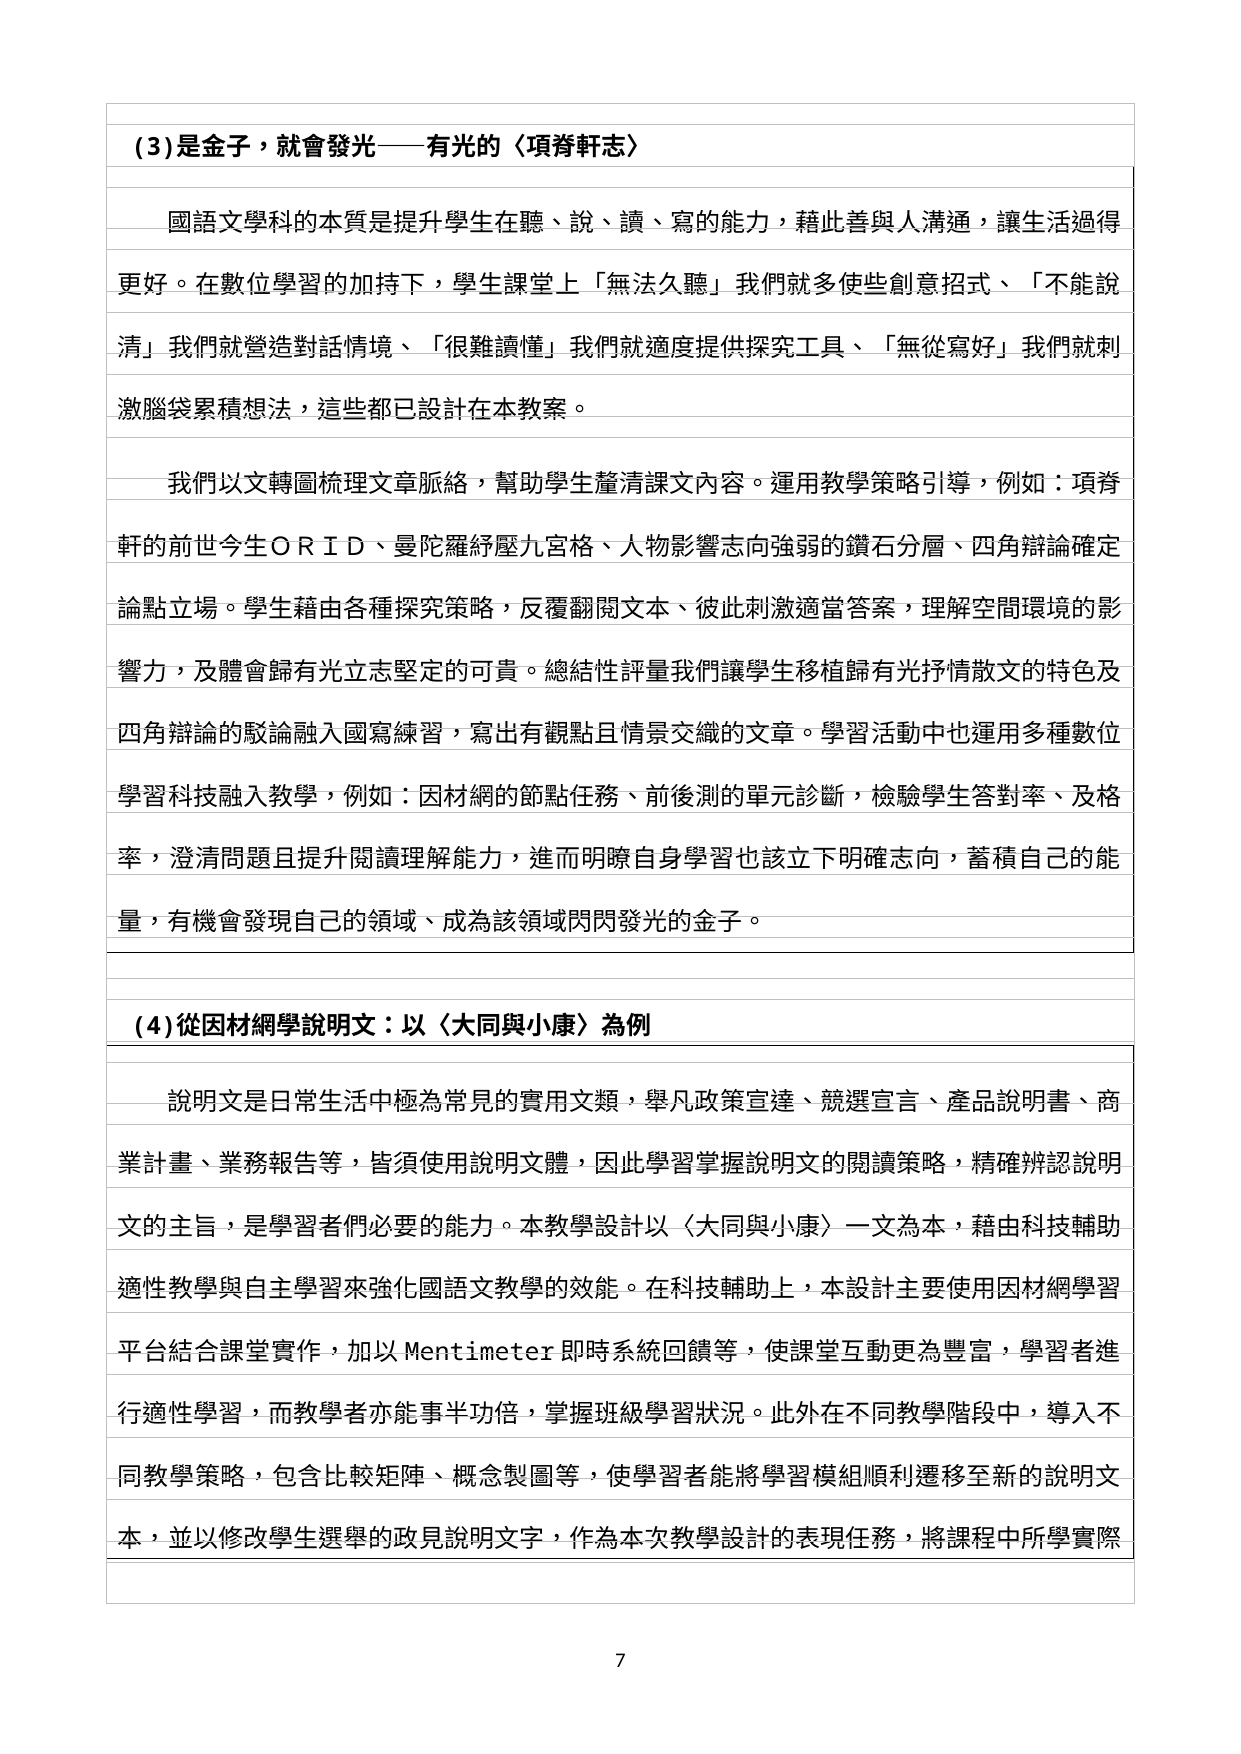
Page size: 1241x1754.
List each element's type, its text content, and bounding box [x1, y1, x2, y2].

table_header 說明文是日常生活中極為常見的實用文類，舉凡政策宣達、競選宣言、產品說明書、商業計畫、業務報告等，皆須使用說明文體，因此學習掌握說明文的閱讀策略，精確辨認說明文的主旨，是學習者們必要的能力。本教學設計以〈大同與小康〉一文為本，藉由科技輔助適性教學與自主學習來強化國語文教學的效能。在科技輔助上，本設計主要使用因材網學習平台結合課堂實作，加以Mentimeter即時系統回饋等，使課堂互動更為豐富，學習者進行適性學習，而教學者亦能事半功倍，掌握班級學習狀況。此外在不同教學階段中，導入不同教學策略，包含比較矩陣、概念製圖等，使學習者能將學習模組順利遷移至新的說明文本，並以修改學生選舉的政見說明文字，作為本次教學設計的表現任務，將課程中所學實際運用到生活中。 [107, 1313, 1133, 1353]
table_header 國語文學科的本質是提升學生在聽、說、讀、寫的能力，藉此善與人溝通，讓生活過得更好。在數位學習的加持下，學生課堂上「無法久聽」我們就多使些創意招式、「不能說清」我們就營造對話情境、「很難讀懂」我們就適度提供探究工具、「無從寫好」我們就刺激腦袋累積想法，這些都已設計在本教案。 我們以文轉圖梳理文章脈絡，幫助學生釐清課文內容。運用教學策略引導，例如：項脊軒的前世今生ＯＲＩＤ、曼陀羅紓壓九宮格、人物影響志向強弱的鑽石分層、四角辯論確定論點立場。學生藉由各種探究策略，反覆翻閱文本、彼此刺激適當答案，理解空間環境的影響力，及體會歸有光立志堅定的可貴。總結性評量我們讓學生移植歸有光抒情散文的特色及四角辯論的駁論融入國寫練習，寫出有觀點且情景交織的文章。學習活動中也運用多種數位學習科技融入教學，例如：因材網的節點任務、前後測的單元診斷，檢驗學生答對率、及格率，澄清問題且提升閱讀理解能力，進而明瞭自身學習也該立下明確志向，蓄積自己的能量，有機會發現自己的領域、成為該領域閃閃發光的金子。 [107, 542, 1133, 562]
table_header 國語文學科的本質是提升學生在聽、說、讀、寫的能力，藉此善與人溝通，讓生活過得更好。在數位學習的加持下，學生課堂上「無法久聽」我們就多使些創意招式、「不能說清」我們就營造對話情境、「很難讀懂」我們就適度提供探究工具、「無從寫好」我們就刺激腦袋累積想法，這些都已設計在本教案。 我們以文轉圖梳理文章脈絡，幫助學生釐清課文內容。運用教學策略引導，例如：項脊軒的前世今生ＯＲＩＤ、曼陀羅紓壓九宮格、人物影響志向強弱的鑽石分層、四角辯論確定論點立場。學生藉由各種探究策略，反覆翻閱文本、彼此刺激適當答案，理解空間環境的影響力，及體會歸有光立志堅定的可貴。總結性評量我們讓學生移植歸有光抒情散文的特色及四角辯論的駁論融入國寫練習，寫出有觀點且情景交織的文章。學習活動中也運用多種數位學習科技融入教學，例如：因材網的節點任務、前後測的單元診斷，檢驗學生答對率、及格率，澄清問題且提升閱讀理解能力，進而明瞭自身學習也該立下明確志向，蓄積自己的能量，有機會發現自己的領域、成為該領域閃閃發光的金子。 [107, 250, 1133, 291]
table_header 說明文是日常生活中極為常見的實用文類，舉凡政策宣達、競選宣言、產品說明書、商業計畫、業務報告等，皆須使用說明文體，因此學習掌握說明文的閱讀策略，精確辨認說明文的主旨，是學習者們必要的能力。本教學設計以〈大同與小康〉一文為本，藉由科技輔助適性教學與自主學習來強化國語文教學的效能。在科技輔助上，本設計主要使用因材網學習平台結合課堂實作，加以Mentimeter即時系統回饋等，使課堂互動更為豐富，學習者進行適性學習，而教學者亦能事半功倍，掌握班級學習狀況。此外在不同教學階段中，導入不同教學策略，包含比較矩陣、概念製圖等，使學習者能將學習模組順利遷移至新的說明文本，並以修改學生選舉的政見說明文字，作為本次教學設計的表現任務，將課程中所學實際運用到生活中。 [107, 1250, 1133, 1291]
text [107, 982, 1134, 999]
table_header 說明文是日常生活中極為常見的實用文類，舉凡政策宣達、競選宣言、產品說明書、商業計畫、業務報告等，皆須使用說明文體，因此學習掌握說明文的閱讀策略，精確辨認說明文的主旨，是學習者們必要的能力。本教學設計以〈大同與小康〉一文為本，藉由科技輔助適性教學與自主學習來強化國語文教學的效能。在科技輔助上，本設計主要使用因材網學習平台結合課堂實作，加以Mentimeter即時系統回饋等，使課堂互動更為豐富，學習者進行適性學習，而教學者亦能事半功倍，掌握班級學習狀況。此外在不同教學階段中，導入不同教學策略，包含比較矩陣、概念製圖等，使學習者能將學習模組順利遷移至新的說明文本，並以修改學生選舉的政見說明文字，作為本次教學設計的表現任務，將課程中所學實際運用到生活中。 [107, 1417, 1133, 1437]
table_header 國語文學科的本質是提升學生在聽、說、讀、寫的能力，藉此善與人溝通，讓生活過得更好。在數位學習的加持下，學生課堂上「無法久聽」我們就多使些創意招式、「不能說清」我們就營造對話情境、「很難讀懂」我們就適度提供探究工具、「無從寫好」我們就刺激腦袋累積想法，這些都已設計在本教案。 我們以文轉圖梳理文章脈絡，幫助學生釐清課文內容。運用教學策略引導，例如：項脊軒的前世今生ＯＲＩＤ、曼陀羅紓壓九宮格、人物影響志向強弱的鑽石分層、四角辯論確定論點立場。學生藉由各種探究策略，反覆翻閱文本、彼此刺激適當答案，理解空間環境的影響力，及體會歸有光立志堅定的可貴。總結性評量我們讓學生移植歸有光抒情散文的特色及四角辯論的駁論融入國寫練習，寫出有觀點且情景交織的文章。學習活動中也運用多種數位學習科技融入教學，例如：因材網的節點任務、前後測的單元診斷，檢驗學生答對率、及格率，澄清問題且提升閱讀理解能力，進而明瞭自身學習也該立下明確志向，蓄積自己的能量，有機會發現自己的領域、成為該領域閃閃發光的金子。 [107, 167, 1133, 187]
table_header 國語文學科的本質是提升學生在聽、說、讀、寫的能力，藉此善與人溝通，讓生活過得更好。在數位學習的加持下，學生課堂上「無法久聽」我們就多使些創意招式、「不能說清」我們就營造對話情境、「很難讀懂」我們就適度提供探究工具、「無從寫好」我們就刺激腦袋累積想法，這些都已設計在本教案。 我們以文轉圖梳理文章脈絡，幫助學生釐清課文內容。運用教學策略引導，例如：項脊軒的前世今生ＯＲＩＤ、曼陀羅紓壓九宮格、人物影響志向強弱的鑽石分層、四角辯論確定論點立場。學生藉由各種探究策略，反覆翻閱文本、彼此刺激適當答案，理解空間環境的影響力，及體會歸有光立志堅定的可貴。總結性評量我們讓學生移植歸有光抒情散文的特色及四角辯論的駁論融入國寫練習，寫出有觀點且情景交織的文章。學習活動中也運用多種數位學習科技融入教學，例如：因材網的節點任務、前後測的單元診斷，檢驗學生答對率、及格率，澄清問題且提升閱讀理解能力，進而明瞭自身學習也該立下明確志向，蓄積自己的能量，有機會發現自己的領域、成為該領域閃閃發光的金子。 [107, 188, 1133, 228]
table_header 國語文學科的本質是提升學生在聽、說、讀、寫的能力，藉此善與人溝通，讓生活過得更好。在數位學習的加持下，學生課堂上「無法久聽」我們就多使些創意招式、「不能說清」我們就營造對話情境、「很難讀懂」我們就適度提供探究工具、「無從寫好」我們就刺激腦袋累積想法，這些都已設計在本教案。 我們以文轉圖梳理文章脈絡，幫助學生釐清課文內容。運用教學策略引導，例如：項脊軒的前世今生ＯＲＩＤ、曼陀羅紓壓九宮格、人物影響志向強弱的鑽石分層、四角辯論確定論點立場。學生藉由各種探究策略，反覆翻閱文本、彼此刺激適當答案，理解空間環境的影響力，及體會歸有光立志堅定的可貴。總結性評量我們讓學生移植歸有光抒情散文的特色及四角辯論的駁論融入國寫練習，寫出有觀點且情景交織的文章。學習活動中也運用多種數位學習科技融入教學，例如：因材網的節點任務、前後測的單元診斷，檢驗學生答對率、及格率，澄清問題且提升閱讀理解能力，進而明瞭自身學習也該立下明確志向，蓄積自己的能量，有機會發現自己的領域、成為該領域閃閃發光的金子。 [107, 750, 1133, 791]
table_header 國語文學科的本質是提升學生在聽、說、讀、寫的能力，藉此善與人溝通，讓生活過得更好。在數位學習的加持下，學生課堂上「無法久聽」我們就多使些創意招式、「不能說清」我們就營造對話情境、「很難讀懂」我們就適度提供探究工具、「無從寫好」我們就刺激腦袋累積想法，這些都已設計在本教案。 我們以文轉圖梳理文章脈絡，幫助學生釐清課文內容。運用教學策略引導，例如：項脊軒的前世今生ＯＲＩＤ、曼陀羅紓壓九宮格、人物影響志向強弱的鑽石分層、四角辯論確定論點立場。學生藉由各種探究策略，反覆翻閱文本、彼此刺激適當答案，理解空間環境的影響力，及體會歸有光立志堅定的可貴。總結性評量我們讓學生移植歸有光抒情散文的特色及四角辯論的駁論融入國寫練習，寫出有觀點且情景交織的文章。學習活動中也運用多種數位學習科技融入教學，例如：因材網的節點任務、前後測的單元診斷，檢驗學生答對率、及格率，澄清問題且提升閱讀理解能力，進而明瞭自身學習也該立下明確志向，蓄積自己的能量，有機會發現自己的領域、成為該領域閃閃發光的金子。 [107, 479, 1133, 499]
table_header 國語文學科的本質是提升學生在聽、說、讀、寫的能力，藉此善與人溝通，讓生活過得更好。在數位學習的加持下，學生課堂上「無法久聽」我們就多使些創意招式、「不能說清」我們就營造對話情境、「很難讀懂」我們就適度提供探究工具、「無從寫好」我們就刺激腦袋累積想法，這些都已設計在本教案。 我們以文轉圖梳理文章脈絡，幫助學生釐清課文內容。運用教學策略引導，例如：項脊軒的前世今生ＯＲＩＤ、曼陀羅紓壓九宮格、人物影響志向強弱的鑽石分層、四角辯論確定論點立場。學生藉由各種探究策略，反覆翻閱文本、彼此刺激適當答案，理解空間環境的影響力，及體會歸有光立志堅定的可貴。總結性評量我們讓學生移植歸有光抒情散文的特色及四角辯論的駁論融入國寫練習，寫出有觀點且情景交織的文章。學習活動中也運用多種數位學習科技融入教學，例如：因材網的節點任務、前後測的單元診斷，檢驗學生答對率、及格率，澄清問題且提升閱讀理解能力，進而明瞭自身學習也該立下明確志向，蓄積自己的能量，有機會發現自己的領域、成為該領域閃閃發光的金子。 [107, 792, 1133, 812]
table_header 說明文是日常生活中極為常見的實用文類，舉凡政策宣達、競選宣言、產品說明書、商業計畫、業務報告等，皆須使用說明文體，因此學習掌握說明文的閱讀策略，精確辨認說明文的主旨，是學習者們必要的能力。本教學設計以〈大同與小康〉一文為本，藉由科技輔助適性教學與自主學習來強化國語文教學的效能。在科技輔助上，本設計主要使用因材網學習平台結合課堂實作，加以Mentimeter即時系統回饋等，使課堂互動更為豐富，學習者進行適性學習，而教學者亦能事半功倍，掌握班級學習狀況。此外在不同教學階段中，導入不同教學策略，包含比較矩陣、概念製圖等，使學習者能將學習模組順利遷移至新的說明文本，並以修改學生選舉的政見說明文字，作為本次教學設計的表現任務，將課程中所學實際運用到生活中。 [107, 1167, 1133, 1187]
table_header 說明文是日常生活中極為常見的實用文類，舉凡政策宣達、競選宣言、產品說明書、商業計畫、業務報告等，皆須使用說明文體，因此學習掌握說明文的閱讀策略，精確辨認說明文的主旨，是學習者們必要的能力。本教學設計以〈大同與小康〉一文為本，藉由科技輔助適性教學與自主學習來強化國語文教學的效能。在科技輔助上，本設計主要使用因材網學習平台結合課堂實作，加以Mentimeter即時系統回饋等，使課堂互動更為豐富，學習者進行適性學習，而教學者亦能事半功倍，掌握班級學習狀況。此外在不同教學階段中，導入不同教學策略，包含比較矩陣、概念製圖等，使學習者能將學習模組順利遷移至新的說明文本，並以修改學生選舉的政見說明文字，作為本次教學設計的表現任務，將課程中所學實際運用到生活中。 [107, 1375, 1133, 1416]
table_header 國語文學科的本質是提升學生在聽、說、讀、寫的能力，藉此善與人溝通，讓生活過得更好。在數位學習的加持下，學生課堂上「無法久聽」我們就多使些創意招式、「不能說清」我們就營造對話情境、「很難讀懂」我們就適度提供探究工具、「無從寫好」我們就刺激腦袋累積想法，這些都已設計在本教案。 我們以文轉圖梳理文章脈絡，幫助學生釐清課文內容。運用教學策略引導，例如：項脊軒的前世今生ＯＲＩＤ、曼陀羅紓壓九宮格、人物影響志向強弱的鑽石分層、四角辯論確定論點立場。學生藉由各種探究策略，反覆翻閱文本、彼此刺激適當答案，理解空間環境的影響力，及體會歸有光立志堅定的可貴。總結性評量我們讓學生移植歸有光抒情散文的特色及四角辯論的駁論融入國寫練習，寫出有觀點且情景交織的文章。學習活動中也運用多種數位學習科技融入教學，例如：因材網的節點任務、前後測的單元診斷，檢驗學生答對率、及格率，澄清問題且提升閱讀理解能力，進而明瞭自身學習也該立下明確志向，蓄積自己的能量，有機會發現自己的領域、成為該領域閃閃發光的金子。 [107, 563, 1133, 603]
table_header 國語文學科的本質是提升學生在聽、說、讀、寫的能力，藉此善與人溝通，讓生活過得更好。在數位學習的加持下，學生課堂上「無法久聽」我們就多使些創意招式、「不能說清」我們就營造對話情境、「很難讀懂」我們就適度提供探究工具、「無從寫好」我們就刺激腦袋累積想法，這些都已設計在本教案。 我們以文轉圖梳理文章脈絡，幫助學生釐清課文內容。運用教學策略引導，例如：項脊軒的前世今生ＯＲＩＤ、曼陀羅紓壓九宮格、人物影響志向強弱的鑽石分層、四角辯論確定論點立場。學生藉由各種探究策略，反覆翻閱文本、彼此刺激適當答案，理解空間環境的影響力，及體會歸有光立志堅定的可貴。總結性評量我們讓學生移植歸有光抒情散文的特色及四角辯論的駁論融入國寫練習，寫出有觀點且情景交織的文章。學習活動中也運用多種數位學習科技融入教學，例如：因材網的節點任務、前後測的單元診斷，檢驗學生答對率、及格率，澄清問題且提升閱讀理解能力，進而明瞭自身學習也該立下明確志向，蓄積自己的能量，有機會發現自己的領域、成為該領域閃閃發光的金子。 [107, 354, 1133, 374]
table_header 國語文學科的本質是提升學生在聽、說、讀、寫的能力，藉此善與人溝通，讓生活過得更好。在數位學習的加持下，學生課堂上「無法久聽」我們就多使些創意招式、「不能說清」我們就營造對話情境、「很難讀懂」我們就適度提供探究工具、「無從寫好」我們就刺激腦袋累積想法，這些都已設計在本教案。 我們以文轉圖梳理文章脈絡，幫助學生釐清課文內容。運用教學策略引導，例如：項脊軒的前世今生ＯＲＩＤ、曼陀羅紓壓九宮格、人物影響志向強弱的鑽石分層、四角辯論確定論點立場。學生藉由各種探究策略，反覆翻閱文本、彼此刺激適當答案，理解空間環境的影響力，及體會歸有光立志堅定的可貴。總結性評量我們讓學生移植歸有光抒情散文的特色及四角辯論的駁論融入國寫練習，寫出有觀點且情景交織的文章。學習活動中也運用多種數位學習科技融入教學，例如：因材網的節點任務、前後測的單元診斷，檢驗學生答對率、及格率，澄清問題且提升閱讀理解能力，進而明瞭自身學習也該立下明確志向，蓄積自己的能量，有機會發現自己的領域、成為該領域閃閃發光的金子。 [107, 729, 1133, 749]
table_header 國語文學科的本質是提升學生在聽、說、讀、寫的能力，藉此善與人溝通，讓生活過得更好。在數位學習的加持下，學生課堂上「無法久聽」我們就多使些創意招式、「不能說清」我們就營造對話情境、「很難讀懂」我們就適度提供探究工具、「無從寫好」我們就刺激腦袋累積想法，這些都已設計在本教案。 我們以文轉圖梳理文章脈絡，幫助學生釐清課文內容。運用教學策略引導，例如：項脊軒的前世今生ＯＲＩＤ、曼陀羅紓壓九宮格、人物影響志向強弱的鑽石分層、四角辯論確定論點立場。學生藉由各種探究策略，反覆翻閱文本、彼此刺激適當答案，理解空間環境的影響力，及體會歸有光立志堅定的可貴。總結性評量我們讓學生移植歸有光抒情散文的特色及四角辯論的駁論融入國寫練習，寫出有觀點且情景交織的文章。學習活動中也運用多種數位學習科技融入教學，例如：因材網的節點任務、前後測的單元診斷，檢驗學生答對率、及格率，澄清問題且提升閱讀理解能力，進而明瞭自身學習也該立下明確志向，蓄積自己的能量，有機會發現自己的領域、成為該領域閃閃發光的金子。 [107, 854, 1133, 874]
table_header 國語文學科的本質是提升學生在聽、說、讀、寫的能力，藉此善與人溝通，讓生活過得更好。在數位學習的加持下，學生課堂上「無法久聽」我們就多使些創意招式、「不能說清」我們就營造對話情境、「很難讀懂」我們就適度提供探究工具、「無從寫好」我們就刺激腦袋累積想法，這些都已設計在本教案。 我們以文轉圖梳理文章脈絡，幫助學生釐清課文內容。運用教學策略引導，例如：項脊軒的前世今生ＯＲＩＤ、曼陀羅紓壓九宮格、人物影響志向強弱的鑽石分層、四角辯論確定論點立場。學生藉由各種探究策略，反覆翻閱文本、彼此刺激適當答案，理解空間環境的影響力，及體會歸有光立志堅定的可貴。總結性評量我們讓學生移植歸有光抒情散文的特色及四角辯論的駁論融入國寫練習，寫出有觀點且情景交織的文章。學習活動中也運用多種數位學習科技融入教學，例如：因材網的節點任務、前後測的單元診斷，檢驗學生答對率、及格率，澄清問題且提升閱讀理解能力，進而明瞭自身學習也該立下明確志向，蓄積自己的能量，有機會發現自己的領域、成為該領域閃閃發光的金子。 [107, 625, 1133, 666]
table_header 國語文學科的本質是提升學生在聽、說、讀、寫的能力，藉此善與人溝通，讓生活過得更好。在數位學習的加持下，學生課堂上「無法久聽」我們就多使些創意招式、「不能說清」我們就營造對話情境、「很難讀懂」我們就適度提供探究工具、「無從寫好」我們就刺激腦袋累積想法，這些都已設計在本教案。 我們以文轉圖梳理文章脈絡，幫助學生釐清課文內容。運用教學策略引導，例如：項脊軒的前世今生ＯＲＩＤ、曼陀羅紓壓九宮格、人物影響志向強弱的鑽石分層、四角辯論確定論點立場。學生藉由各種探究策略，反覆翻閱文本、彼此刺激適當答案，理解空間環境的影響力，及體會歸有光立志堅定的可貴。總結性評量我們讓學生移植歸有光抒情散文的特色及四角辯論的駁論融入國寫練習，寫出有觀點且情景交織的文章。學習活動中也運用多種數位學習科技融入教學，例如：因材網的節點任務、前後測的單元診斷，檢驗學生答對率、及格率，澄清問題且提升閱讀理解能力，進而明瞭自身學習也該立下明確志向，蓄積自己的能量，有機會發現自己的領域、成為該領域閃閃發光的金子。 [107, 688, 1133, 728]
table_header 國語文學科的本質是提升學生在聽、說、讀、寫的能力，藉此善與人溝通，讓生活過得更好。在數位學習的加持下，學生課堂上「無法久聽」我們就多使些創意招式、「不能說清」我們就營造對話情境、「很難讀懂」我們就適度提供探究工具、「無從寫好」我們就刺激腦袋累積想法，這些都已設計在本教案。 我們以文轉圖梳理文章脈絡，幫助學生釐清課文內容。運用教學策略引導，例如：項脊軒的前世今生ＯＲＩＤ、曼陀羅紓壓九宮格、人物影響志向強弱的鑽石分層、四角辯論確定論點立場。學生藉由各種探究策略，反覆翻閱文本、彼此刺激適當答案，理解空間環境的影響力，及體會歸有光立志堅定的可貴。總結性評量我們讓學生移植歸有光抒情散文的特色及四角辯論的駁論融入國寫練習，寫出有觀點且情景交織的文章。學習活動中也運用多種數位學習科技融入教學，例如：因材網的節點任務、前後測的單元診斷，檢驗學生答對率、及格率，澄清問題且提升閱讀理解能力，進而明瞭自身學習也該立下明確志向，蓄積自己的能量，有機會發現自己的領域、成為該領域閃閃發光的金子。 [107, 917, 1133, 937]
table_header 說明文是日常生活中極為常見的實用文類，舉凡政策宣達、競選宣言、產品說明書、商業計畫、業務報告等，皆須使用說明文體，因此學習掌握說明文的閱讀策略，精確辨認說明文的主旨，是學習者們必要的能力。本教學設計以〈大同與小康〉一文為本，藉由科技輔助適性教學與自主學習來強化國語文教學的效能。在科技輔助上，本設計主要使用因材網學習平台結合課堂實作，加以Mentimeter即時系統回饋等，使課堂互動更為豐富，學習者進行適性學習，而教學者亦能事半功倍，掌握班級學習狀況。此外在不同教學階段中，導入不同教學策略，包含比較矩陣、概念製圖等，使學習者能將學習模組順利遷移至新的說明文本，並以修改學生選舉的政見說明文字，作為本次教學設計的表現任務，將課程中所學實際運用到生活中。 [107, 1046, 1133, 1062]
table_header 說明文是日常生活中極為常見的實用文類，舉凡政策宣達、競選宣言、產品說明書、商業計畫、業務報告等，皆須使用說明文體，因此學習掌握說明文的閱讀策略，精確辨認說明文的主旨，是學習者們必要的能力。本教學設計以〈大同與小康〉一文為本，藉由科技輔助適性教學與自主學習來強化國語文教學的效能。在科技輔助上，本設計主要使用因材網學習平台結合課堂實作，加以Mentimeter即時系統回饋等，使課堂互動更為豐富，學習者進行適性學習，而教學者亦能事半功倍，掌握班級學習狀況。此外在不同教學階段中，導入不同教學策略，包含比較矩陣、概念製圖等，使學習者能將學習模組順利遷移至新的說明文本，並以修改學生選舉的政見說明文字，作為本次教學設計的表現任務，將課程中所學實際運用到生活中。 [107, 1479, 1133, 1499]
table_header 說明文是日常生活中極為常見的實用文類，舉凡政策宣達、競選宣言、產品說明書、商業計畫、業務報告等，皆須使用說明文體，因此學習掌握說明文的閱讀策略，精確辨認說明文的主旨，是學習者們必要的能力。本教學設計以〈大同與小康〉一文為本，藉由科技輔助適性教學與自主學習來強化國語文教學的效能。在科技輔助上，本設計主要使用因材網學習平台結合課堂實作，加以Mentimeter即時系統回饋等，使課堂互動更為豐富，學習者進行適性學習，而教學者亦能事半功倍，掌握班級學習狀況。此外在不同教學階段中，導入不同教學策略，包含比較矩陣、概念製圖等，使學習者能將學習模組順利遷移至新的說明文本，並以修改學生選舉的政見說明文字，作為本次教學設計的表現任務，將課程中所學實際運用到生活中。 [107, 1188, 1133, 1228]
table_header 國語文學科的本質是提升學生在聽、說、讀、寫的能力，藉此善與人溝通，讓生活過得更好。在數位學習的加持下，學生課堂上「無法久聽」我們就多使些創意招式、「不能說清」我們就營造對話情境、「很難讀懂」我們就適度提供探究工具、「無從寫好」我們就刺激腦袋累積想法，這些都已設計在本教案。 我們以文轉圖梳理文章脈絡，幫助學生釐清課文內容。運用教學策略引導，例如：項脊軒的前世今生ＯＲＩＤ、曼陀羅紓壓九宮格、人物影響志向強弱的鑽石分層、四角辯論確定論點立場。學生藉由各種探究策略，反覆翻閱文本、彼此刺激適當答案，理解空間環境的影響力，及體會歸有光立志堅定的可貴。總結性評量我們讓學生移植歸有光抒情散文的特色及四角辯論的駁論融入國寫練習，寫出有觀點且情景交織的文章。學習活動中也運用多種數位學習科技融入教學，例如：因材網的節點任務、前後測的單元診斷，檢驗學生答對率、及格率，澄清問題且提升閱讀理解能力，進而明瞭自身學習也該立下明確志向，蓄積自己的能量，有機會發現自己的領域、成為該領域閃閃發光的金子。 [107, 938, 1133, 952]
table_header 說明文是日常生活中極為常見的實用文類，舉凡政策宣達、競選宣言、產品說明書、商業計畫、業務報告等，皆須使用說明文體，因此學習掌握說明文的閱讀策略，精確辨認說明文的主旨，是學習者們必要的能力。本教學設計以〈大同與小康〉一文為本，藉由科技輔助適性教學與自主學習來強化國語文教學的效能。在科技輔助上，本設計主要使用因材網學習平台結合課堂實作，加以Mentimeter即時系統回饋等，使課堂互動更為豐富，學習者進行適性學習，而教學者亦能事半功倍，掌握班級學習狀況。此外在不同教學階段中，導入不同教學策略，包含比較矩陣、概念製圖等，使學習者能將學習模組順利遷移至新的說明文本，並以修改學生選舉的政見說明文字，作為本次教學設計的表現任務，將課程中所學實際運用到生活中。 [107, 1354, 1133, 1374]
table_header 國語文學科的本質是提升學生在聽、說、讀、寫的能力，藉此善與人溝通，讓生活過得更好。在數位學習的加持下，學生課堂上「無法久聽」我們就多使些創意招式、「不能說清」我們就營造對話情境、「很難讀懂」我們就適度提供探究工具、「無從寫好」我們就刺激腦袋累積想法，這些都已設計在本教案。 我們以文轉圖梳理文章脈絡，幫助學生釐清課文內容。運用教學策略引導，例如：項脊軒的前世今生ＯＲＩＤ、曼陀羅紓壓九宮格、人物影響志向強弱的鑽石分層、四角辯論確定論點立場。學生藉由各種探究策略，反覆翻閱文本、彼此刺激適當答案，理解空間環境的影響力，及體會歸有光立志堅定的可貴。總結性評量我們讓學生移植歸有光抒情散文的特色及四角辯論的駁論融入國寫練習，寫出有觀點且情景交織的文章。學習活動中也運用多種數位學習科技融入教學，例如：因材網的節點任務、前後測的單元診斷，檢驗學生答對率、及格率，澄清問題且提升閱讀理解能力，進而明瞭自身學習也該立下明確志向，蓄積自己的能量，有機會發現自己的領域、成為該領域閃閃發光的金子。 [107, 438, 1133, 478]
table_header 說明文是日常生活中極為常見的實用文類，舉凡政策宣達、競選宣言、產品說明書、商業計畫、業務報告等，皆須使用說明文體，因此學習掌握說明文的閱讀策略，精確辨認說明文的主旨，是學習者們必要的能力。本教學設計以〈大同與小康〉一文為本，藉由科技輔助適性教學與自主學習來強化國語文教學的效能。在科技輔助上，本設計主要使用因材網學習平台結合課堂實作，加以Mentimeter即時系統回饋等，使課堂互動更為豐富，學習者進行適性學習，而教學者亦能事半功倍，掌握班級學習狀況。此外在不同教學階段中，導入不同教學策略，包含比較矩陣、概念製圖等，使學習者能將學習模組順利遷移至新的說明文本，並以修改學生選舉的政見說明文字，作為本次教學設計的表現任務，將課程中所學實際運用到生活中。 [107, 1125, 1133, 1166]
table_header 國語文學科的本質是提升學生在聽、說、讀、寫的能力，藉此善與人溝通，讓生活過得更好。在數位學習的加持下，學生課堂上「無法久聽」我們就多使些創意招式、「不能說清」我們就營造對話情境、「很難讀懂」我們就適度提供探究工具、「無從寫好」我們就刺激腦袋累積想法，這些都已設計在本教案。 我們以文轉圖梳理文章脈絡，幫助學生釐清課文內容。運用教學策略引導，例如：項脊軒的前世今生ＯＲＩＤ、曼陀羅紓壓九宮格、人物影響志向強弱的鑽石分層、四角辯論確定論點立場。學生藉由各種探究策略，反覆翻閱文本、彼此刺激適當答案，理解空間環境的影響力，及體會歸有光立志堅定的可貴。總結性評量我們讓學生移植歸有光抒情散文的特色及四角辯論的駁論融入國寫練習，寫出有觀點且情景交織的文章。學習活動中也運用多種數位學習科技融入教學，例如：因材網的節點任務、前後測的單元診斷，檢驗學生答對率、及格率，澄清問題且提升閱讀理解能力，進而明瞭自身學習也該立下明確志向，蓄積自己的能量，有機會發現自己的領域、成為該領域閃閃發光的金子。 [107, 375, 1133, 416]
table_header 國語文學科的本質是提升學生在聽、說、讀、寫的能力，藉此善與人溝通，讓生活過得更好。在數位學習的加持下，學生課堂上「無法久聽」我們就多使些創意招式、「不能說清」我們就營造對話情境、「很難讀懂」我們就適度提供探究工具、「無從寫好」我們就刺激腦袋累積想法，這些都已設計在本教案。 我們以文轉圖梳理文章脈絡，幫助學生釐清課文內容。運用教學策略引導，例如：項脊軒的前世今生ＯＲＩＤ、曼陀羅紓壓九宮格、人物影響志向強弱的鑽石分層、四角辯論確定論點立場。學生藉由各種探究策略，反覆翻閱文本、彼此刺激適當答案，理解空間環境的影響力，及體會歸有光立志堅定的可貴。總結性評量我們讓學生移植歸有光抒情散文的特色及四角辯論的駁論融入國寫練習，寫出有觀點且情景交織的文章。學習活動中也運用多種數位學習科技融入教學，例如：因材網的節點任務、前後測的單元診斷，檢驗學生答對率、及格率，澄清問題且提升閱讀理解能力，進而明瞭自身學習也該立下明確志向，蓄積自己的能量，有機會發現自己的領域、成為該領域閃閃發光的金子。 [107, 604, 1133, 624]
table_header 國語文學科的本質是提升學生在聽、說、讀、寫的能力，藉此善與人溝通，讓生活過得更好。在數位學習的加持下，學生課堂上「無法久聽」我們就多使些創意招式、「不能說清」我們就營造對話情境、「很難讀懂」我們就適度提供探究工具、「無從寫好」我們就刺激腦袋累積想法，這些都已設計在本教案。 我們以文轉圖梳理文章脈絡，幫助學生釐清課文內容。運用教學策略引導，例如：項脊軒的前世今生ＯＲＩＤ、曼陀羅紓壓九宮格、人物影響志向強弱的鑽石分層、四角辯論確定論點立場。學生藉由各種探究策略，反覆翻閱文本、彼此刺激適當答案，理解空間環境的影響力，及體會歸有光立志堅定的可貴。總結性評量我們讓學生移植歸有光抒情散文的特色及四角辯論的駁論融入國寫練習，寫出有觀點且情景交織的文章。學習活動中也運用多種數位學習科技融入教學，例如：因材網的節點任務、前後測的單元診斷，檢驗學生答對率、及格率，澄清問題且提升閱讀理解能力，進而明瞭自身學習也該立下明確志向，蓄積自己的能量，有機會發現自己的領域、成為該領域閃閃發光的金子。 [107, 417, 1133, 437]
text (3)是金子，就會發光——有光的〈項脊軒志〉 [107, 125, 1134, 166]
table_header 說明文是日常生活中極為常見的實用文類，舉凡政策宣達、競選宣言、產品說明書、商業計畫、業務報告等，皆須使用說明文體，因此學習掌握說明文的閱讀策略，精確辨認說明文的主旨，是學習者們必要的能力。本教學設計以〈大同與小康〉一文為本，藉由科技輔助適性教學與自主學習來強化國語文教學的效能。在科技輔助上，本設計主要使用因材網學習平台結合課堂實作，加以Mentimeter即時系統回饋等，使課堂互動更為豐富，學習者進行適性學習，而教學者亦能事半功倍，掌握班級學習狀況。此外在不同教學階段中，導入不同教學策略，包含比較矩陣、概念製圖等，使學習者能將學習模組順利遷移至新的說明文本，並以修改學生選舉的政見說明文字，作為本次教學設計的表現任務，將課程中所學實際運用到生活中。 [107, 1500, 1133, 1541]
table_header 說明文是日常生活中極為常見的實用文類，舉凡政策宣達、競選宣言、產品說明書、商業計畫、業務報告等，皆須使用說明文體，因此學習掌握說明文的閱讀策略，精確辨認說明文的主旨，是學習者們必要的能力。本教學設計以〈大同與小康〉一文為本，藉由科技輔助適性教學與自主學習來強化國語文教學的效能。在科技輔助上，本設計主要使用因材網學習平台結合課堂實作，加以Mentimeter即時系統回饋等，使課堂互動更為豐富，學習者進行適性學習，而教學者亦能事半功倍，掌握班級學習狀況。此外在不同教學階段中，導入不同教學策略，包含比較矩陣、概念製圖等，使學習者能將學習模組順利遷移至新的說明文本，並以修改學生選舉的政見說明文字，作為本次教學設計的表現任務，將課程中所學實際運用到生活中。 [107, 1542, 1133, 1557]
table_header 國語文學科的本質是提升學生在聽、說、讀、寫的能力，藉此善與人溝通，讓生活過得更好。在數位學習的加持下，學生課堂上「無法久聽」我們就多使些創意招式、「不能說清」我們就營造對話情境、「很難讀懂」我們就適度提供探究工具、「無從寫好」我們就刺激腦袋累積想法，這些都已設計在本教案。 我們以文轉圖梳理文章脈絡，幫助學生釐清課文內容。運用教學策略引導，例如：項脊軒的前世今生ＯＲＩＤ、曼陀羅紓壓九宮格、人物影響志向強弱的鑽石分層、四角辯論確定論點立場。學生藉由各種探究策略，反覆翻閱文本、彼此刺激適當答案，理解空間環境的影響力，及體會歸有光立志堅定的可貴。總結性評量我們讓學生移植歸有光抒情散文的特色及四角辯論的駁論融入國寫練習，寫出有觀點且情景交織的文章。學習活動中也運用多種數位學習科技融入教學，例如：因材網的節點任務、前後測的單元診斷，檢驗學生答對率、及格率，澄清問題且提升閱讀理解能力，進而明瞭自身學習也該立下明確志向，蓄積自己的能量，有機會發現自己的領域、成為該領域閃閃發光的金子。 [107, 813, 1133, 853]
table_header 國語文學科的本質是提升學生在聽、說、讀、寫的能力，藉此善與人溝通，讓生活過得更好。在數位學習的加持下，學生課堂上「無法久聽」我們就多使些創意招式、「不能說清」我們就營造對話情境、「很難讀懂」我們就適度提供探究工具、「無從寫好」我們就刺激腦袋累積想法，這些都已設計在本教案。 我們以文轉圖梳理文章脈絡，幫助學生釐清課文內容。運用教學策略引導，例如：項脊軒的前世今生ＯＲＩＤ、曼陀羅紓壓九宮格、人物影響志向強弱的鑽石分層、四角辯論確定論點立場。學生藉由各種探究策略，反覆翻閱文本、彼此刺激適當答案，理解空間環境的影響力，及體會歸有光立志堅定的可貴。總結性評量我們讓學生移植歸有光抒情散文的特色及四角辯論的駁論融入國寫練習，寫出有觀點且情景交織的文章。學習活動中也運用多種數位學習科技融入教學，例如：因材網的節點任務、前後測的單元診斷，檢驗學生答對率、及格率，澄清問題且提升閱讀理解能力，進而明瞭自身學習也該立下明確志向，蓄積自己的能量，有機會發現自己的領域、成為該領域閃閃發光的金子。 [107, 229, 1133, 249]
table_header 國語文學科的本質是提升學生在聽、說、讀、寫的能力，藉此善與人溝通，讓生活過得更好。在數位學習的加持下，學生課堂上「無法久聽」我們就多使些創意招式、「不能說清」我們就營造對話情境、「很難讀懂」我們就適度提供探究工具、「無從寫好」我們就刺激腦袋累積想法，這些都已設計在本教案。 我們以文轉圖梳理文章脈絡，幫助學生釐清課文內容。運用教學策略引導，例如：項脊軒的前世今生ＯＲＩＤ、曼陀羅紓壓九宮格、人物影響志向強弱的鑽石分層、四角辯論確定論點立場。學生藉由各種探究策略，反覆翻閱文本、彼此刺激適當答案，理解空間環境的影響力，及體會歸有光立志堅定的可貴。總結性評量我們讓學生移植歸有光抒情散文的特色及四角辯論的駁論融入國寫練習，寫出有觀點且情景交織的文章。學習活動中也運用多種數位學習科技融入教學，例如：因材網的節點任務、前後測的單元診斷，檢驗學生答對率、及格率，澄清問題且提升閱讀理解能力，進而明瞭自身學習也該立下明確志向，蓄積自己的能量，有機會發現自己的領域、成為該領域閃閃發光的金子。 [107, 667, 1133, 687]
table_header 國語文學科的本質是提升學生在聽、說、讀、寫的能力，藉此善與人溝通，讓生活過得更好。在數位學習的加持下，學生課堂上「無法久聽」我們就多使些創意招式、「不能說清」我們就營造對話情境、「很難讀懂」我們就適度提供探究工具、「無從寫好」我們就刺激腦袋累積想法，這些都已設計在本教案。 我們以文轉圖梳理文章脈絡，幫助學生釐清課文內容。運用教學策略引導，例如：項脊軒的前世今生ＯＲＩＤ、曼陀羅紓壓九宮格、人物影響志向強弱的鑽石分層、四角辯論確定論點立場。學生藉由各種探究策略，反覆翻閱文本、彼此刺激適當答案，理解空間環境的影響力，及體會歸有光立志堅定的可貴。總結性評量我們讓學生移植歸有光抒情散文的特色及四角辯論的駁論融入國寫練習，寫出有觀點且情景交織的文章。學習活動中也運用多種數位學習科技融入教學，例如：因材網的節點任務、前後測的單元診斷，檢驗學生答對率、及格率，澄清問題且提升閱讀理解能力，進而明瞭自身學習也該立下明確志向，蓄積自己的能量，有機會發現自己的領域、成為該領域閃閃發光的金子。 [107, 313, 1133, 353]
table_header 說明文是日常生活中極為常見的實用文類，舉凡政策宣達、競選宣言、產品說明書、商業計畫、業務報告等，皆須使用說明文體，因此學習掌握說明文的閱讀策略，精確辨認說明文的主旨，是學習者們必要的能力。本教學設計以〈大同與小康〉一文為本，藉由科技輔助適性教學與自主學習來強化國語文教學的效能。在科技輔助上，本設計主要使用因材網學習平台結合課堂實作，加以Mentimeter即時系統回饋等，使課堂互動更為豐富，學習者進行適性學習，而教學者亦能事半功倍，掌握班級學習狀況。此外在不同教學階段中，導入不同教學策略，包含比較矩陣、概念製圖等，使學習者能將學習模組順利遷移至新的說明文本，並以修改學生選舉的政見說明文字，作為本次教學設計的表現任務，將課程中所學實際運用到生活中。 [107, 1438, 1133, 1478]
table_header 說明文是日常生活中極為常見的實用文類，舉凡政策宣達、競選宣言、產品說明書、商業計畫、業務報告等，皆須使用說明文體，因此學習掌握說明文的閱讀策略，精確辨認說明文的主旨，是學習者們必要的能力。本教學設計以〈大同與小康〉一文為本，藉由科技輔助適性教學與自主學習來強化國語文教學的效能。在科技輔助上，本設計主要使用因材網學習平台結合課堂實作，加以Mentimeter即時系統回饋等，使課堂互動更為豐富，學習者進行適性學習，而教學者亦能事半功倍，掌握班級學習狀況。此外在不同教學階段中，導入不同教學策略，包含比較矩陣、概念製圖等，使學習者能將學習模組順利遷移至新的說明文本，並以修改學生選舉的政見說明文字，作為本次教學設計的表現任務，將課程中所學實際運用到生活中。 [107, 1292, 1133, 1312]
table_header 說明文是日常生活中極為常見的實用文類，舉凡政策宣達、競選宣言、產品說明書、商業計畫、業務報告等，皆須使用說明文體，因此學習掌握說明文的閱讀策略，精確辨認說明文的主旨，是學習者們必要的能力。本教學設計以〈大同與小康〉一文為本，藉由科技輔助適性教學與自主學習來強化國語文教學的效能。在科技輔助上，本設計主要使用因材網學習平台結合課堂實作，加以Mentimeter即時系統回饋等，使課堂互動更為豐富，學習者進行適性學習，而教學者亦能事半功倍，掌握班級學習狀況。此外在不同教學階段中，導入不同教學策略，包含比較矩陣、概念製圖等，使學習者能將學習模組順利遷移至新的說明文本，並以修改學生選舉的政見說明文字，作為本次教學設計的表現任務，將課程中所學實際運用到生活中。 [107, 1229, 1133, 1249]
table_header 說明文是日常生活中極為常見的實用文類，舉凡政策宣達、競選宣言、產品說明書、商業計畫、業務報告等，皆須使用說明文體，因此學習掌握說明文的閱讀策略，精確辨認說明文的主旨，是學習者們必要的能力。本教學設計以〈大同與小康〉一文為本，藉由科技輔助適性教學與自主學習來強化國語文教學的效能。在科技輔助上，本設計主要使用因材網學習平台結合課堂實作，加以Mentimeter即時系統回饋等，使課堂互動更為豐富，學習者進行適性學習，而教學者亦能事半功倍，掌握班級學習狀況。此外在不同教學階段中，導入不同教學策略，包含比較矩陣、概念製圖等，使學習者能將學習模組順利遷移至新的說明文本，並以修改學生選舉的政見說明文字，作為本次教學設計的表現任務，將課程中所學實際運用到生活中。 [107, 1063, 1133, 1103]
table_header 國語文學科的本質是提升學生在聽、說、讀、寫的能力，藉此善與人溝通，讓生活過得更好。在數位學習的加持下，學生課堂上「無法久聽」我們就多使些創意招式、「不能說清」我們就營造對話情境、「很難讀懂」我們就適度提供探究工具、「無從寫好」我們就刺激腦袋累積想法，這些都已設計在本教案。 我們以文轉圖梳理文章脈絡，幫助學生釐清課文內容。運用教學策略引導，例如：項脊軒的前世今生ＯＲＩＤ、曼陀羅紓壓九宮格、人物影響志向強弱的鑽石分層、四角辯論確定論點立場。學生藉由各種探究策略，反覆翻閱文本、彼此刺激適當答案，理解空間環境的影響力，及體會歸有光立志堅定的可貴。總結性評量我們讓學生移植歸有光抒情散文的特色及四角辯論的駁論融入國寫練習，寫出有觀點且情景交織的文章。學習活動中也運用多種數位學習科技融入教學，例如：因材網的節點任務、前後測的單元診斷，檢驗學生答對率、及格率，澄清問題且提升閱讀理解能力，進而明瞭自身學習也該立下明確志向，蓄積自己的能量，有機會發現自己的領域、成為該領域閃閃發光的金子。 [107, 500, 1133, 541]
table_header 國語文學科的本質是提升學生在聽、說、讀、寫的能力，藉此善與人溝通，讓生活過得更好。在數位學習的加持下，學生課堂上「無法久聽」我們就多使些創意招式、「不能說清」我們就營造對話情境、「很難讀懂」我們就適度提供探究工具、「無從寫好」我們就刺激腦袋累積想法，這些都已設計在本教案。 我們以文轉圖梳理文章脈絡，幫助學生釐清課文內容。運用教學策略引導，例如：項脊軒的前世今生ＯＲＩＤ、曼陀羅紓壓九宮格、人物影響志向強弱的鑽石分層、四角辯論確定論點立場。學生藉由各種探究策略，反覆翻閱文本、彼此刺激適當答案，理解空間環境的影響力，及體會歸有光立志堅定的可貴。總結性評量我們讓學生移植歸有光抒情散文的特色及四角辯論的駁論融入國寫練習，寫出有觀點且情景交織的文章。學習活動中也運用多種數位學習科技融入教學，例如：因材網的節點任務、前後測的單元診斷，檢驗學生答對率、及格率，澄清問題且提升閱讀理解能力，進而明瞭自身學習也該立下明確志向，蓄積自己的能量，有機會發現自己的領域、成為該領域閃閃發光的金子。 [107, 292, 1133, 312]
table_header 說明文是日常生活中極為常見的實用文類，舉凡政策宣達、競選宣言、產品說明書、商業計畫、業務報告等，皆須使用說明文體，因此學習掌握說明文的閱讀策略，精確辨認說明文的主旨，是學習者們必要的能力。本教學設計以〈大同與小康〉一文為本，藉由科技輔助適性教學與自主學習來強化國語文教學的效能。在科技輔助上，本設計主要使用因材網學習平台結合課堂實作，加以Mentimeter即時系統回饋等，使課堂互動更為豐富，學習者進行適性學習，而教學者亦能事半功倍，掌握班級學習狀況。此外在不同教學階段中，導入不同教學策略，包含比較矩陣、概念製圖等，使學習者能將學習模組順利遷移至新的說明文本，並以修改學生選舉的政見說明文字，作為本次教學設計的表現任務，將課程中所學實際運用到生活中。 [107, 1104, 1133, 1124]
table_header 國語文學科的本質是提升學生在聽、說、讀、寫的能力，藉此善與人溝通，讓生活過得更好。在數位學習的加持下，學生課堂上「無法久聽」我們就多使些創意招式、「不能說清」我們就營造對話情境、「很難讀懂」我們就適度提供探究工具、「無從寫好」我們就刺激腦袋累積想法，這些都已設計在本教案。 我們以文轉圖梳理文章脈絡，幫助學生釐清課文內容。運用教學策略引導，例如：項脊軒的前世今生ＯＲＩＤ、曼陀羅紓壓九宮格、人物影響志向強弱的鑽石分層、四角辯論確定論點立場。學生藉由各種探究策略，反覆翻閱文本、彼此刺激適當答案，理解空間環境的影響力，及體會歸有光立志堅定的可貴。總結性評量我們讓學生移植歸有光抒情散文的特色及四角辯論的駁論融入國寫練習，寫出有觀點且情景交織的文章。學習活動中也運用多種數位學習科技融入教學，例如：因材網的節點任務、前後測的單元診斷，檢驗學生答對率、及格率，澄清問題且提升閱讀理解能力，進而明瞭自身學習也該立下明確志向，蓄積自己的能量，有機會發現自己的領域、成為該領域閃閃發光的金子。 [107, 875, 1133, 916]
text [107, 104, 1134, 124]
text (4)從因材網學說明文：以〈大同與小康〉為例 [107, 1000, 1134, 1041]
